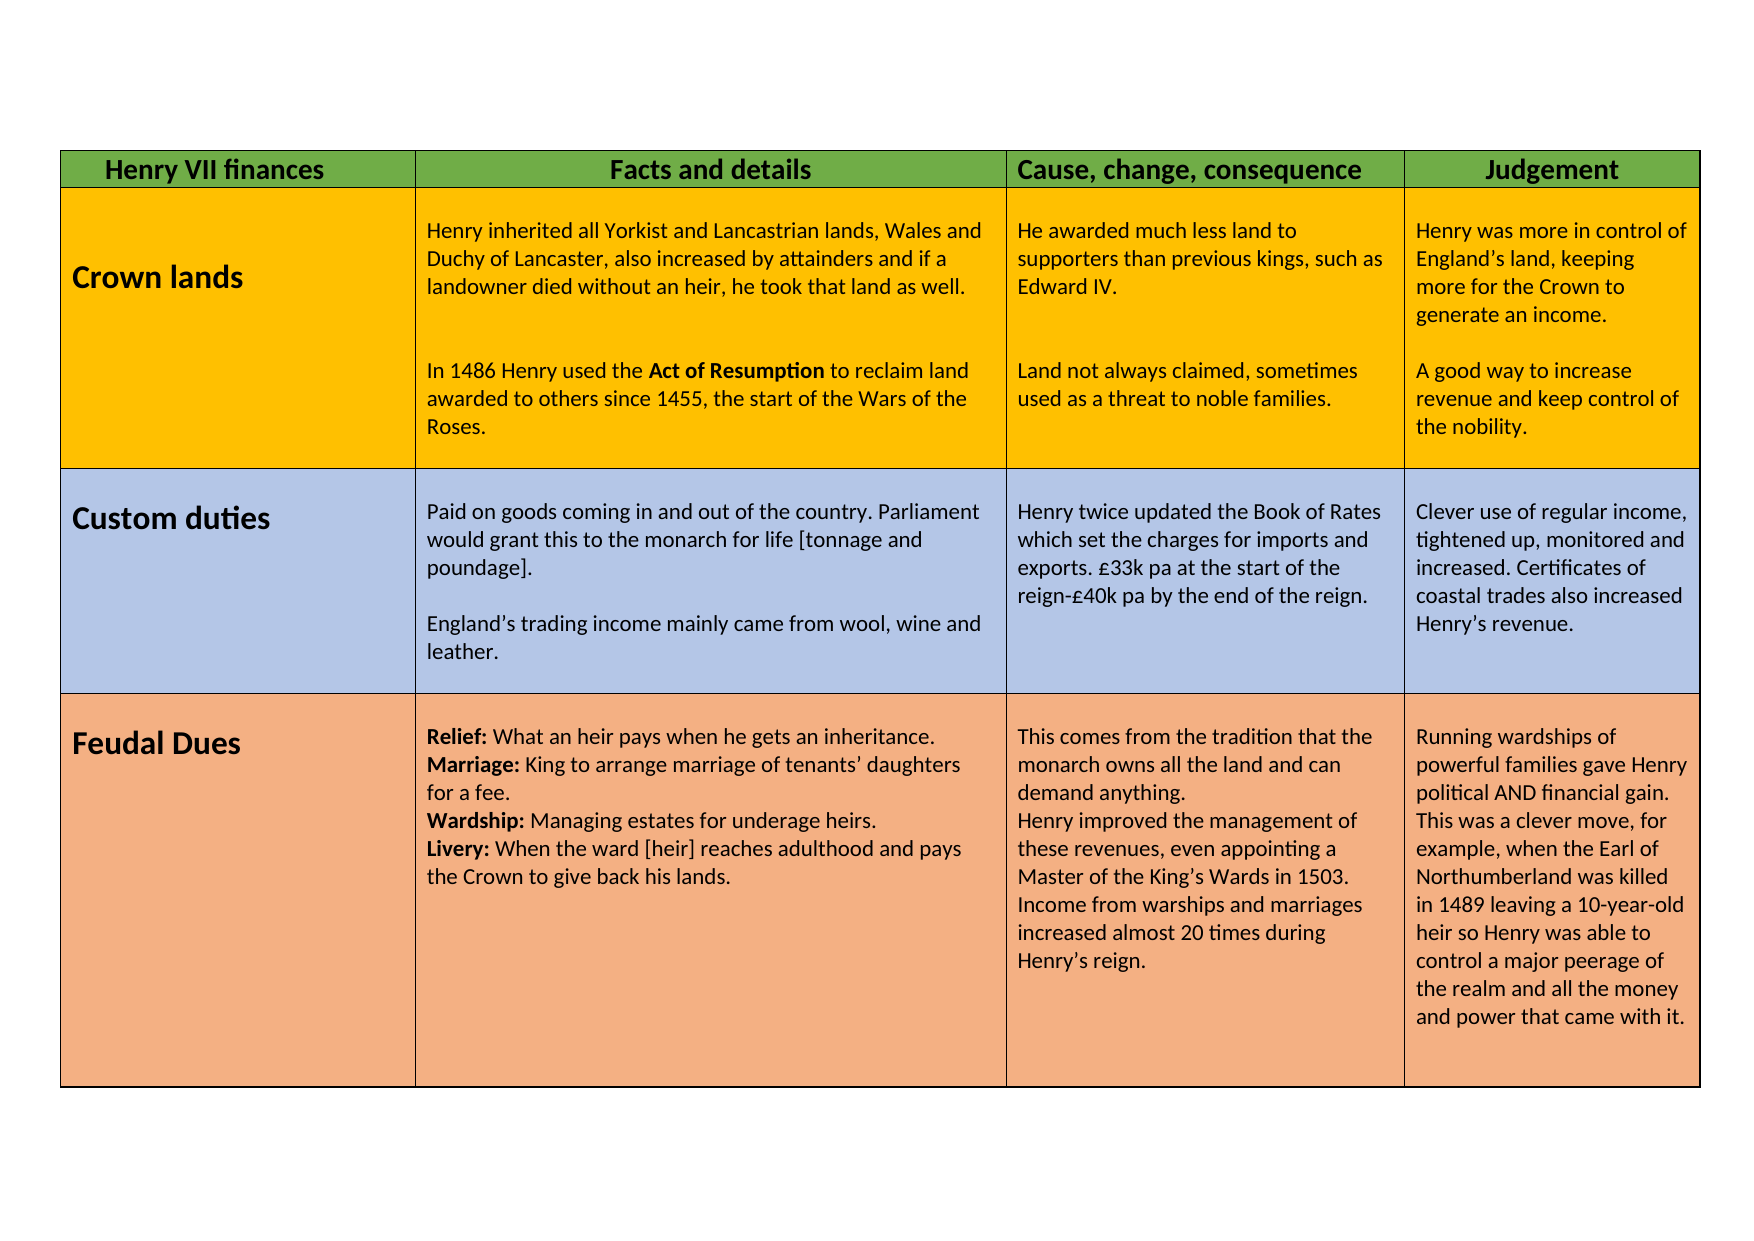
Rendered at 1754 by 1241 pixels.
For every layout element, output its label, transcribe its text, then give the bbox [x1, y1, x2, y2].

table_cell Henry twice updated the Book of Rates which set the charges for imports and exports. £33k pa at the start of the reign-£40k pa by the end of the reign. [1007, 469, 1404, 693]
table_cell Henry inherited all Yorkist and Lancastrian lands, Wales and Duchy of Lancaster, also increased by attainders and if a landowner died without an heir, he took that land as well. In 1486 Henry used the Act of Resumption to reclaim land awarded to others since 1455, the start of the Wars of the Roses. [416, 188, 1006, 468]
table_cell Henry was more in control of England’s land, keeping more for the Crown to generate an income. A good way to increase revenue and keep control of the nobility. [1405, 188, 1699, 468]
table_cell Running wardships of powerful families gave Henry political AND financial gain. This was a clever move, for example, when the Earl of Northumberland was killed in 1489 leaving a 10-year-old heir so Henry was able to control a major peerage of the realm and all the money and power that came with it. [1405, 694, 1699, 1086]
table_cell He awarded much less land to supporters than previous kings, such as Edward IV. Land not always claimed, sometimes used as a threat to noble families. [1007, 188, 1404, 468]
table_header Facts and details [416, 151, 1006, 187]
table_cell Clever use of regular income, tightened up, monitored and increased. Certificates of coastal trades also increased Henry’s revenue. [1405, 469, 1699, 693]
table_cell This comes from the tradition that the monarch owns all the land and can demand anything. Henry improved the management of these revenues, even appointing a Master of the King’s Wards in 1503. Income from warships and marriages increased almost 20 times during Henry’s reign. [1007, 694, 1404, 1086]
table_cell Crown lands [61, 188, 415, 468]
table_cell Relief: What an heir pays when he gets an inheritance. Marriage: King to arrange marriage of tenants’ daughters for a fee. Wardship: Managing estates for underage heirs. Livery: When the ward [heir] reaches adulthood and pays the Crown to give back his lands. [416, 694, 1006, 1086]
table_header Judgement [1405, 151, 1699, 187]
table_header Henry VII finances [61, 151, 415, 187]
table_cell Paid on goods coming in and out of the country. Parliament would grant this to the monarch for life [tonnage and poundage]. England’s trading income mainly came from wool, wine and leather. [416, 469, 1006, 693]
table_header Cause, change, consequence [1007, 151, 1404, 187]
table_cell Feudal Dues [61, 694, 415, 1086]
table_cell Custom duties [61, 469, 415, 693]
